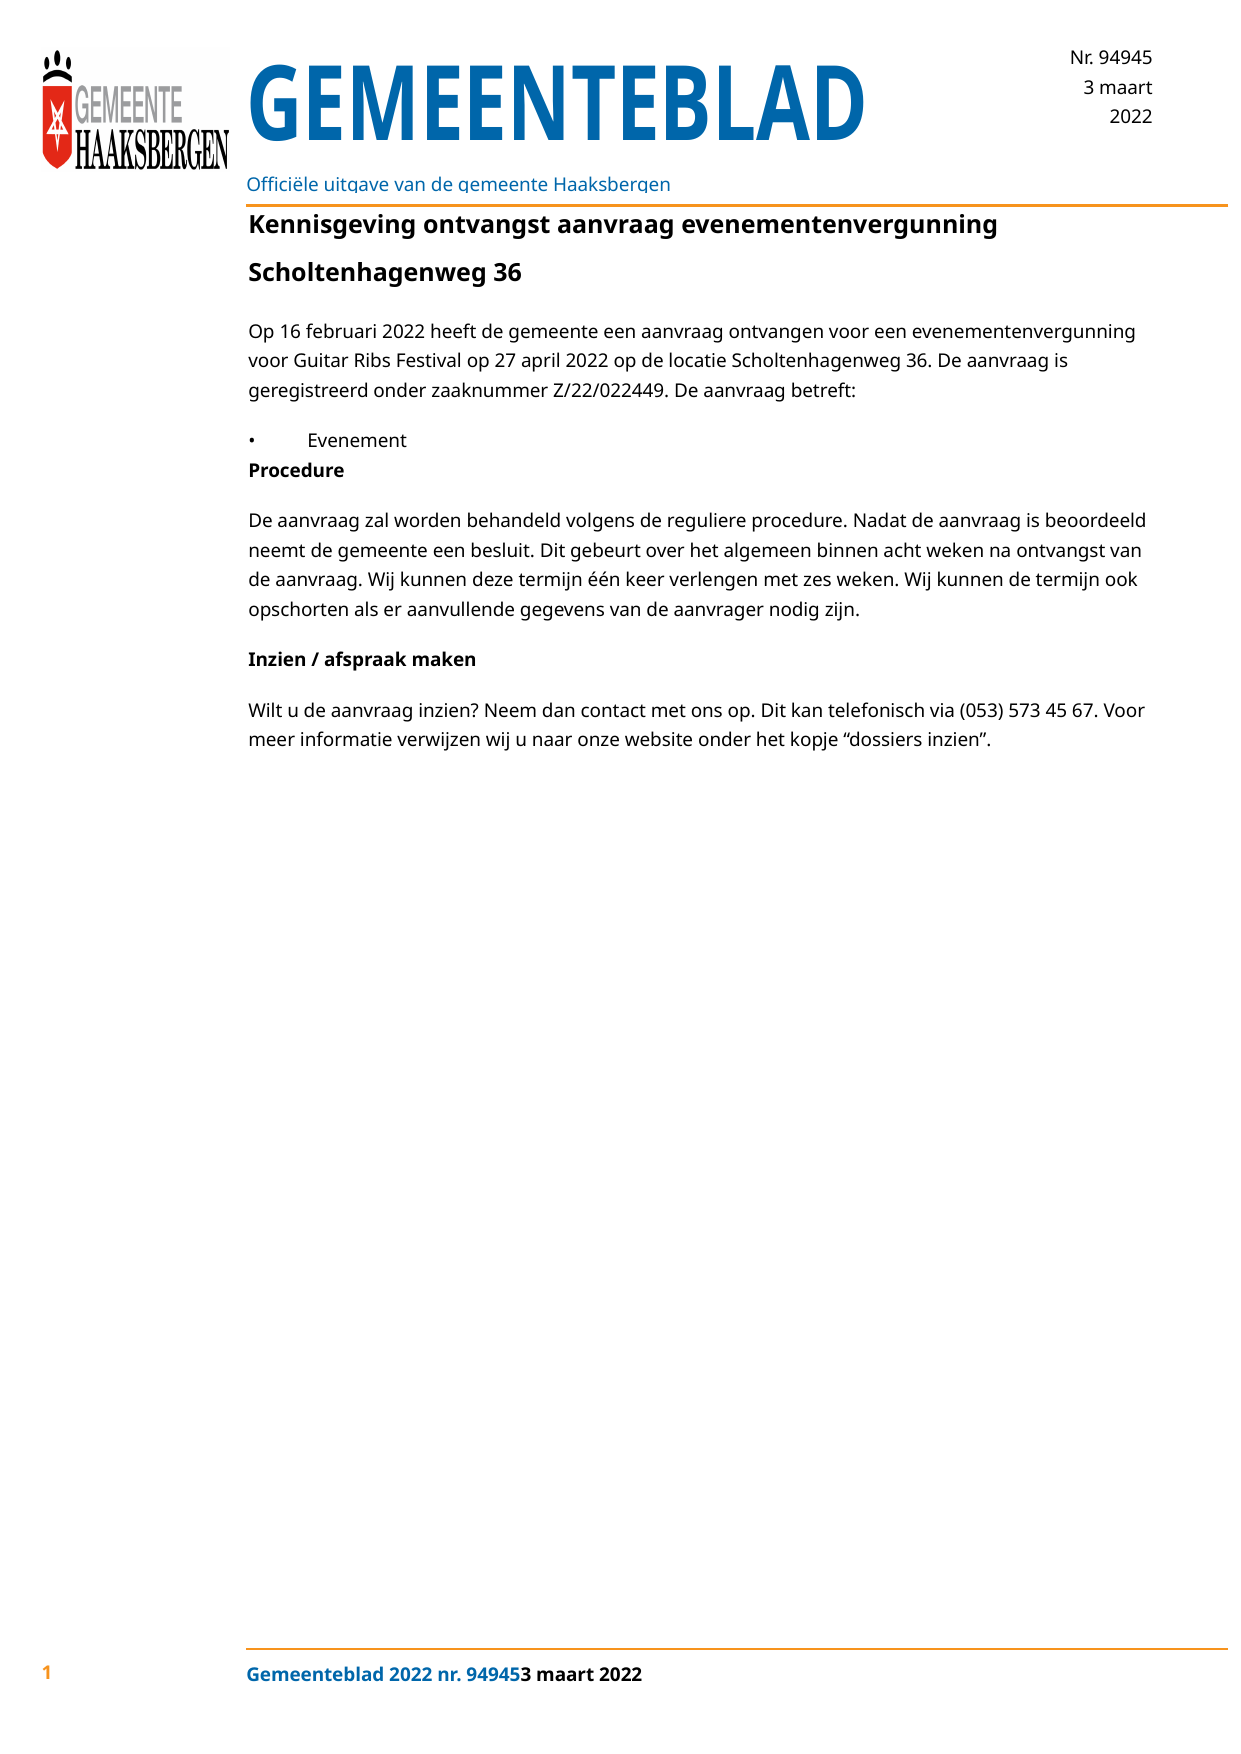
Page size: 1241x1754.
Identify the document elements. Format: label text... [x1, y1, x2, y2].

text Kennisgeving ontvangst aanvraag evenementenvergunning Scholtenhagenweg 36 [248, 207, 1152, 288]
list Evenement [248, 427, 1152, 453]
text De aanvraag zal worden behandeld volgens de reguliere procedure. Nadat de aanvraag is beoordeeld neemt de gemeente een besluit. Dit gebeurt over het algemeen binnen acht weken na ontvangst van de aanvraag. Wij kunnen deze termijn één keer verlengen met zes weken. Wij kunnen de termijn ook opschorten als er aanvullende gegevens van de aanvrager nodig zijn. [248, 507, 1152, 622]
text Op 16 februari 2022 heeft de gemeente een aanvraag ontvangen voor een evenementenvergunning voor Guitar Ribs Festival op 27 april 2022 op de locatie Scholtenhagenweg 36. De aanvraag is geregistreerd onder zaaknummer Z/22/022449. De aanvraag betreft: [248, 318, 1152, 403]
text Procedure [248, 457, 1152, 483]
text Inzien / afspraak maken [248, 647, 1152, 672]
text Wilt u de aanvraag inzien? Neem dan contact met ons op. Dit kan telefonisch via (053) 573 45 67. Voor meer informatie verwijzen wij u naar onze website onder het kopje “dossiers inzien”. [248, 697, 1152, 752]
picture [41, 47, 231, 172]
